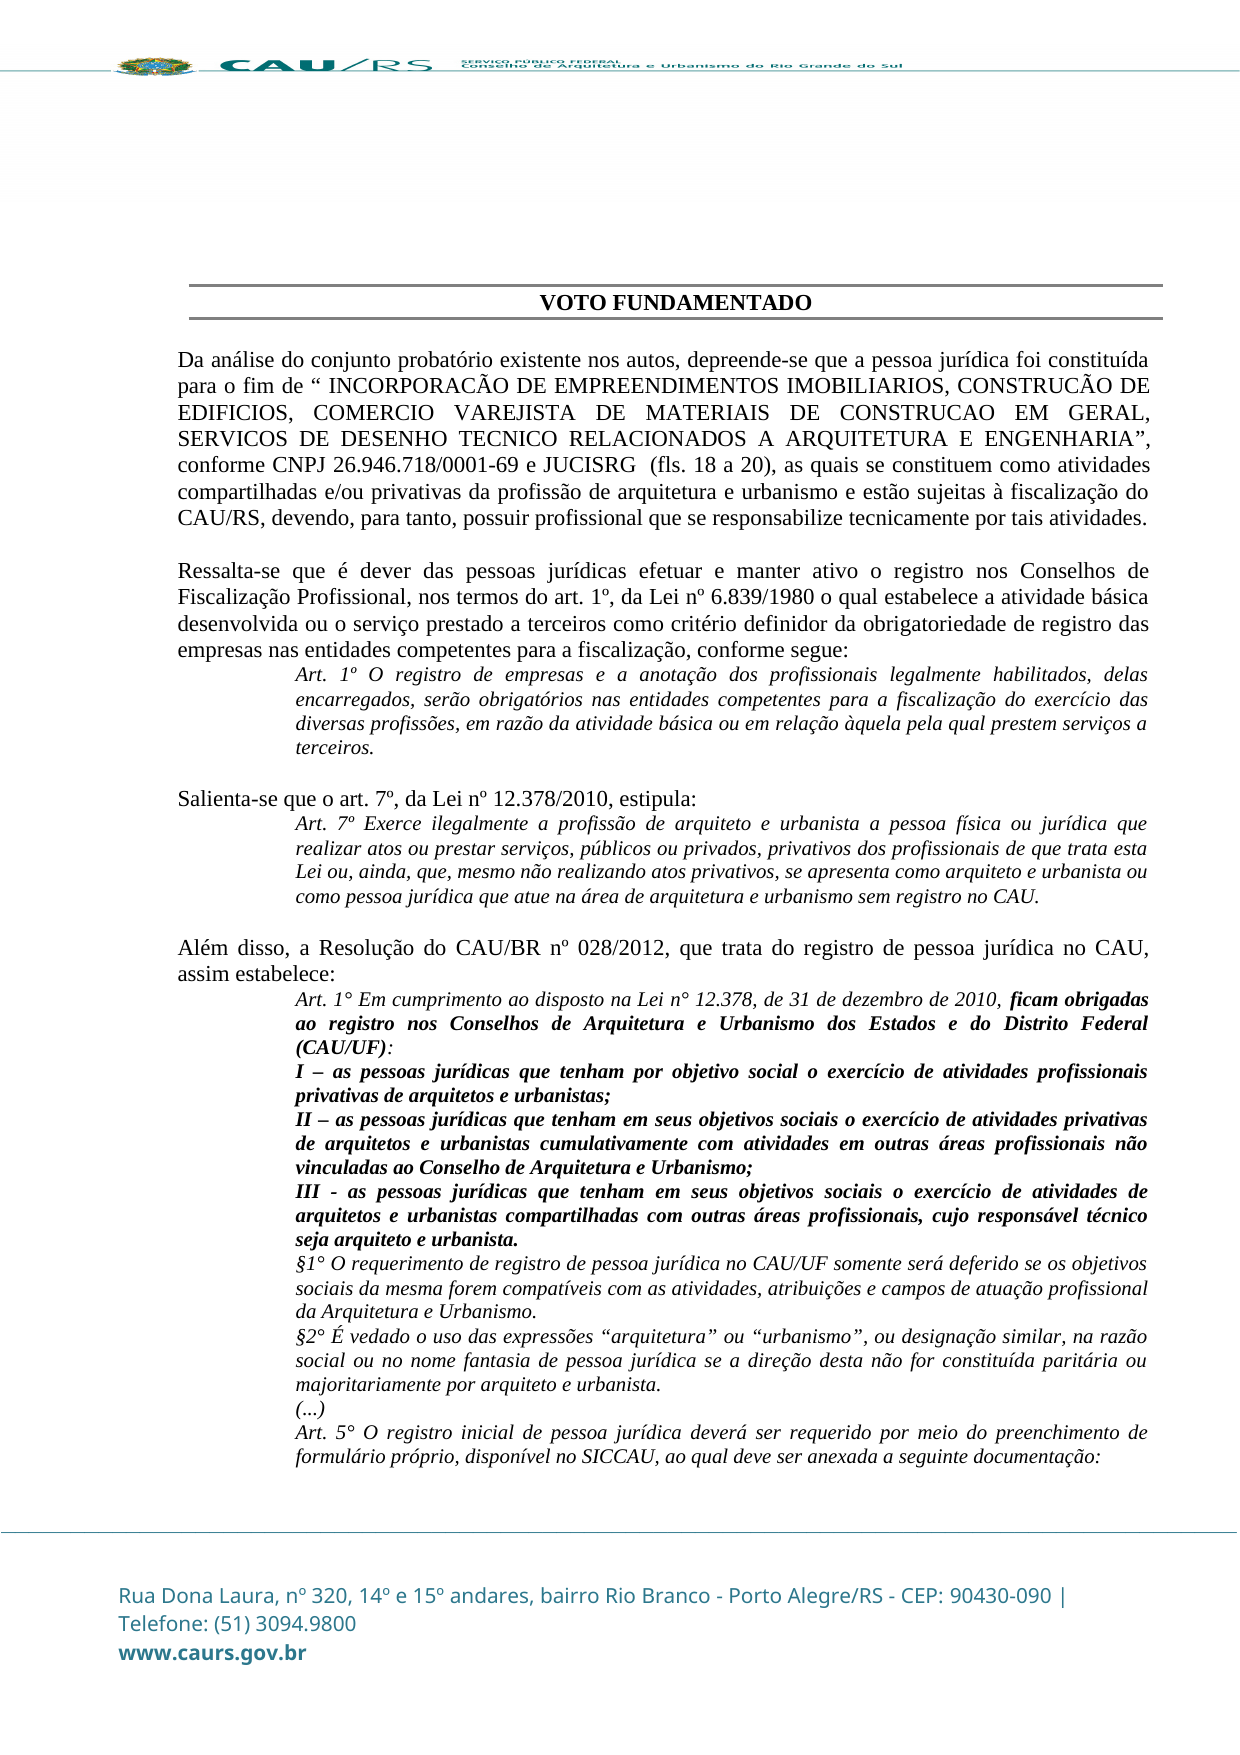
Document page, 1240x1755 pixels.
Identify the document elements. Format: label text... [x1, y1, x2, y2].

text §1° O requerimento de registro de pessoa jurídica no CAU/UF somente será deferido se os objetivos sociais da mesma forem compatíveis com as atividades, atribuições e campos de atuação profissional da Arquitetura e Urbanismo. [295, 1251, 1151, 1323]
table_header VOTO FUNDAMENTADO [189, 287, 1163, 317]
text III - as pessoas jurídicas que tenham em seus objetivos sociais o exercício de atividades de arquitetos e urbanistas compartilhadas com outras áreas profissionais, cujo responsável técnico seja arquiteto e urbanista. [295, 1179, 1151, 1251]
text §2° É vedado o uso das expressões “arquitetura” ou “urbanismo”, ou designação similar, na razão social ou no nome fantasia de pessoa jurídica se a direção desta não for constituída paritária ou majoritariamente por arquiteto e urbanista. [295, 1323, 1151, 1396]
text Art. 7º Exerce ilegalmente a profissão de arquiteto e urbanista a pessoa física ou jurídica que realizar atos ou prestar serviços, públicos ou privados, privativos dos profissionais de que trata esta Lei ou, ainda, que, mesmo não realizando atos privativos, se apresenta como arquiteto e urbanista ou como pessoa jurídica que atue na área de arquitetura e urbanismo sem registro no CAU. [295, 811, 1151, 908]
text I – as pessoas jurídicas que tenham por objetivo social o exercício de atividades profissionais privativas de arquitetos e urbanistas; [295, 1059, 1151, 1107]
text Salienta-se que o art. 7º, da Lei nº 12.378/2010, estipula: [177, 785, 1151, 811]
text Além disso, a Resolução do CAU/BR nº 028/2012, que trata do registro de pessoa jurídica no CAU, assim estabelece: [177, 934, 1151, 987]
text Ressalta-se que é dever das pessoas jurídicas efetuar e manter ativo o registro nos Conselhos de Fiscalização Profissional, nos termos do art. 1º, da Lei nº 6.839/1980 o qual estabelece a atividade básica desenvolvida ou o serviço prestado a terceiros como critério definidor da obrigatoriedade de registro das empresas nas entidades competentes para a fiscalização, conforme segue: [177, 557, 1151, 662]
text Art. 1º O registro de empresas e a anotação dos profissionais legalmente habilitados, delas encarregados, serão obrigatórios nas entidades competentes para a fiscalização do exercício das diversas profissões, em razão da atividade básica ou em relação àquela pela qual prestem serviços a terceiros. [295, 662, 1151, 759]
text II – as pessoas jurídicas que tenham em seus objetivos sociais o exercício de atividades privativas de arquitetos e urbanistas cumulativamente com atividades em outras áreas profissionais não vinculadas ao Conselho de Arquitetura e Urbanismo; [295, 1107, 1151, 1179]
text Art. 1° Em cumprimento ao disposto na Lei n° 12.378, de 31 de dezembro de 2010, ficam obrigadas ao registro nos Conselhos de Arquitetura e Urbanismo dos Estados e do Distrito Federal (CAU/UF): [295, 987, 1151, 1059]
text Da análise do conjunto probatório existente nos autos, depreende-se que a pessoa jurídica foi constituída para o fim de “ INCORPORACÃO DE EMPREENDIMENTOS IMOBILIARIOS, CONSTRUCÃO DE EDIFICIOS, COMERCIO VAREJISTA DE MATERIAIS DE CONSTRUCAO EM GERAL, SERVICOS DE DESENHO TECNICO RELACIONADOS A ARQUITETURA E ENGENHARIA”, conforme CNPJ 26.946.718/0001-69 e JUCISRG (fls. 18 a 20), as quais se constituem como atividades compartilhadas e/ou privativas da profissão de arquitetura e urbanismo e estão sujeitas à fiscalização do CAU/RS, devendo, para tanto, possuir profissional que se responsabilize tecnicamente por tais atividades. [177, 346, 1151, 531]
text (...) [295, 1396, 1151, 1420]
text Art. 5° O registro inicial de pessoa jurídica deverá ser requerido por meio do preenchimento de formulário próprio, disponível no SICCAU, ao qual deve ser anexada a seguinte documentação: [295, 1420, 1151, 1468]
